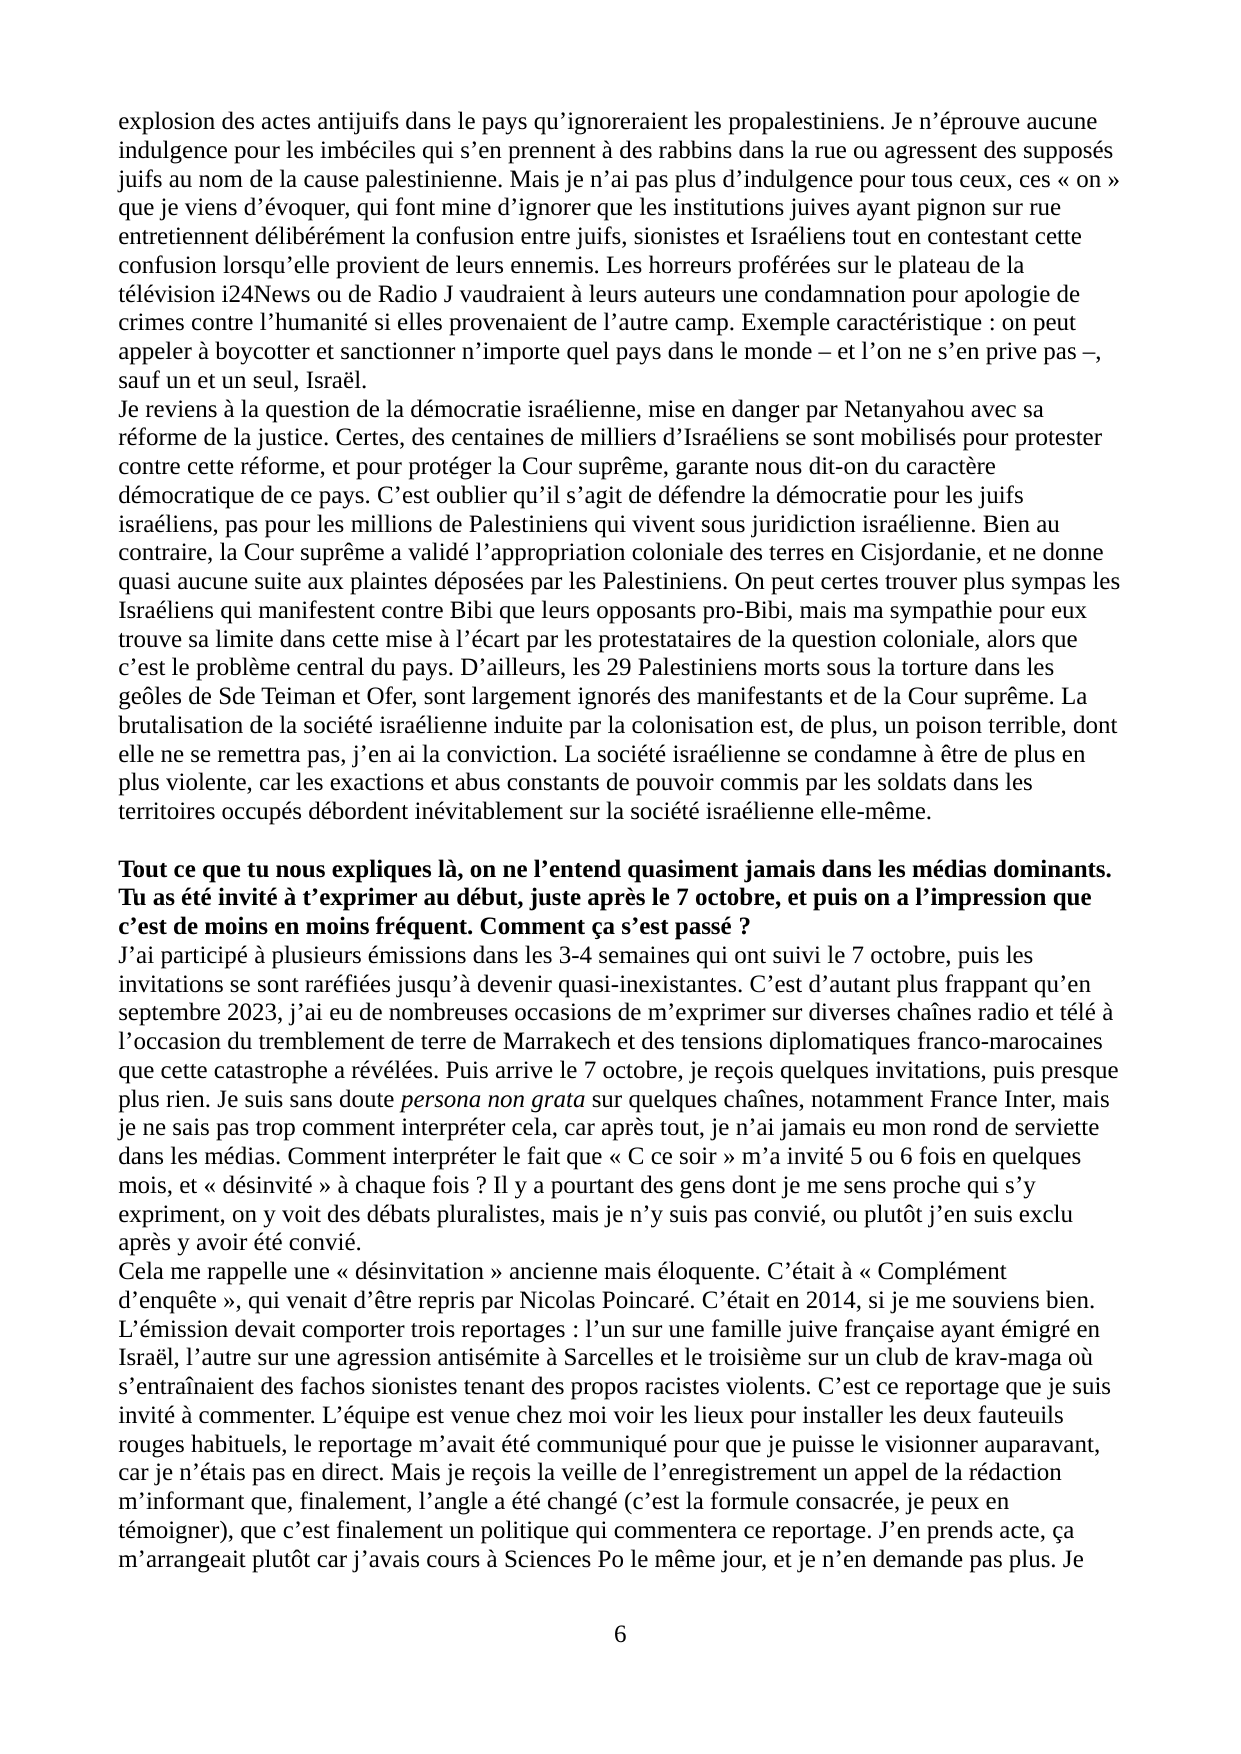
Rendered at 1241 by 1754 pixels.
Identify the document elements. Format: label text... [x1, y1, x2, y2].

text Tout ce que tu nous expliques là, on ne l’entend quasiment jamais dans les médias dominants. Tu as été invité à t’exprimer au début, juste après le 7 octobre, et puis on a l’impression que c’est de moins en moins fréquent. Comment ça s’est passé ? [118, 825, 1122, 940]
text explosion des actes antijuifs dans le pays qu’ignoreraient les propalestiniens. Je n’éprouve aucune indulgence pour les imbéciles qui s’en prennent à des rabbins dans la rue ou agressent des supposés juifs au nom de la cause palestinienne. Mais je n’ai pas plus d’indulgence pour tous ceux, ces « on » que je viens d’évoquer, qui font mine d’ignorer que les institutions juives ayant pignon sur rue entretiennent délibérément la confusion entre juifs, sionistes et Israéliens tout en contestant cette confusion lorsqu’elle provient de leurs ennemis. Les horreurs proférées sur le plateau de la télévision i24News ou de Radio J vaudraient à leurs auteurs une condamnation pour apologie de crimes contre l’humanité si elles provenaient de l’autre camp. Exemple caractéristique : on peut appeler à boycotter et sanctionner n’importe quel pays dans le monde – et l’on ne s’en prive pas –, sauf un et un seul, Israël. [118, 106, 1122, 394]
text Cela me rappelle une « désinvitation » ancienne mais éloquente. C’était à « Complément d’enquête », qui venait d’être repris par Nicolas Poincaré. C’était en 2014, si je me souviens bien. L’émission devait comporter trois reportages : l’un sur une famille juive française ayant émigré en Israël, l’autre sur une agression antisémite à Sarcelles et le troisième sur un club de krav-maga où s’entraînaient des fachos sionistes tenant des propos racistes violents. C’est ce reportage que je suis invité à commenter. L’équipe est venue chez moi voir les lieux pour installer les deux fauteuils rouges habituels, le reportage m’avait été communiqué pour que je puisse le visionner auparavant, car je n’étais pas en direct. Mais je reçois la veille de l’enregistrement un appel de la rédaction m’informant que, finalement, l’angle a été changé (c’est la formule consacrée, je peux en témoigner), que c’est finalement un politique qui commentera ce reportage. J’en prends acte, ça m’arrangeait plutôt car j’avais cours à Sciences Po le même jour, et je n’en demande pas plus. Je [118, 1256, 1122, 1572]
text Je reviens à la question de la démocratie israélienne, mise en danger par Netanyahou avec sa réforme de la justice. Certes, des centaines de milliers d’Israéliens se sont mobilisés pour protester contre cette réforme, et pour protéger la Cour suprême, garante nous dit-on du caractère démocratique de ce pays. C’est oublier qu’il s’agit de défendre la démocratie pour les juifs israéliens, pas pour les millions de Palestiniens qui vivent sous juridiction israélienne. Bien au contraire, la Cour suprême a validé l’appropriation coloniale des terres en Cisjordanie, et ne donne quasi aucune suite aux plaintes déposées par les Palestiniens. On peut certes trouver plus sympas les Israéliens qui manifestent contre Bibi que leurs opposants pro-Bibi, mais ma sympathie pour eux trouve sa limite dans cette mise à l’écart par les protestataires de la question coloniale, alors que c’est le problème central du pays. D’ailleurs, les 29 Palestiniens morts sous la torture dans les geôles de Sde Teiman et Ofer, sont largement ignorés des manifestants et de la Cour suprême. La brutalisation de la société israélienne induite par la colonisation est, de plus, un poison terrible, dont elle ne se remettra pas, j’en ai la conviction. La société israélienne se condamne à être de plus en plus violente, car les exactions et abus constants de pouvoir commis par les soldats dans les territoires occupés débordent inévitablement sur la société israélienne elle-même. [118, 394, 1122, 825]
text J’ai participé à plusieurs émissions dans les 3-4 semaines qui ont suivi le 7 octobre, puis les invitations se sont raréfiées jusqu’à devenir quasi-inexistantes. C’est d’autant plus frappant qu’en septembre 2023, j’ai eu de nombreuses occasions de m’exprimer sur diverses chaînes radio et télé à l’occasion du tremblement de terre de Marrakech et des tensions diplomatiques franco-marocaines que cette catastrophe a révélées. Puis arrive le 7 octobre, je reçois quelques invitations, puis presque plus rien. Je suis sans doute persona non grata sur quelques chaînes, notamment France Inter, mais je ne sais pas trop comment interpréter cela, car après tout, je n’ai jamais eu mon rond de serviette dans les médias. Comment interpréter le fait que « C ce soir » m’a invité 5 ou 6 fois en quelques mois, et « désinvité » à chaque fois ? Il y a pourtant des gens dont je me sens proche qui s’y expriment, on y voit des débats pluralistes, mais je n’y suis pas convié, ou plutôt j’en suis exclu après y avoir été convié. [118, 940, 1122, 1256]
